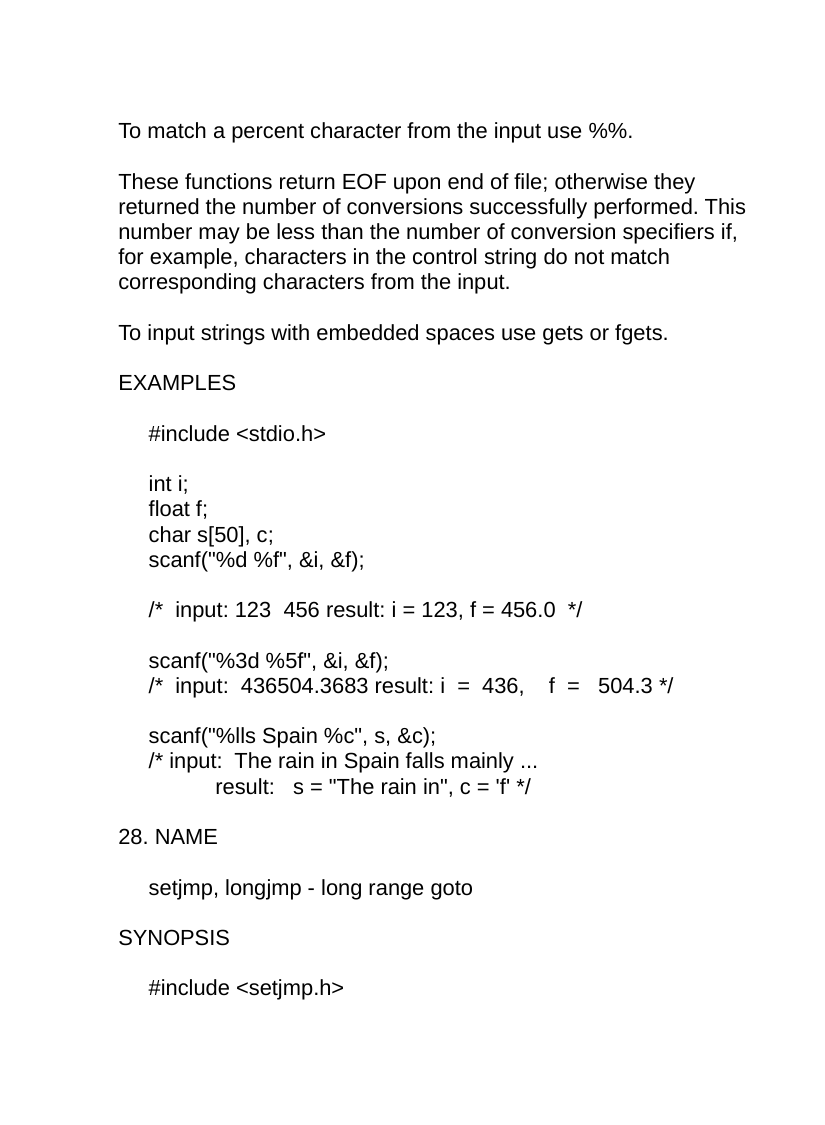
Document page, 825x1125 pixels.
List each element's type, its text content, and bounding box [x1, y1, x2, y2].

text scanf("%lls Spain %c", s, &c); [118, 723, 757, 748]
text float f; [118, 496, 757, 521]
text returned the number of conversions successfully performed. This [118, 194, 757, 219]
text scanf("%d %f", &i, &f); [118, 547, 757, 572]
text int i; [118, 471, 757, 496]
text #include <stdio.h> [118, 421, 757, 446]
text for example, characters in the control string do not match [118, 244, 757, 269]
text SYNOPSIS [118, 925, 757, 950]
text To match a percent character from the input use %%. [118, 118, 757, 143]
text scanf("%3d %5f", &i, &f); [118, 647, 757, 673]
text char s[50], c; [118, 521, 757, 547]
text setjmp, longjmp - long range goto [118, 874, 757, 899]
text #include <setjmp.h> [118, 975, 757, 1000]
text result: s = "The rain in", c = 'f' */ [118, 773, 757, 799]
text /* input: The rain in Spain falls mainly ... [118, 748, 757, 773]
text These functions return EOF upon end of file; otherwise they [118, 168, 757, 194]
text number may be less than the number of conversion specifiers if, [118, 219, 757, 244]
text /* input: 123 456 result: i = 123, f = 456.0 */ [118, 597, 757, 622]
text corresponding characters from the input. [118, 269, 757, 294]
text EXAMPLES [118, 370, 757, 395]
text To input strings with embedded spaces use gets or fgets. [118, 320, 757, 345]
text /* input: 436504.3683 result: i = 436, f = 504.3 */ [118, 673, 757, 698]
text 28. NAME [118, 824, 757, 849]
